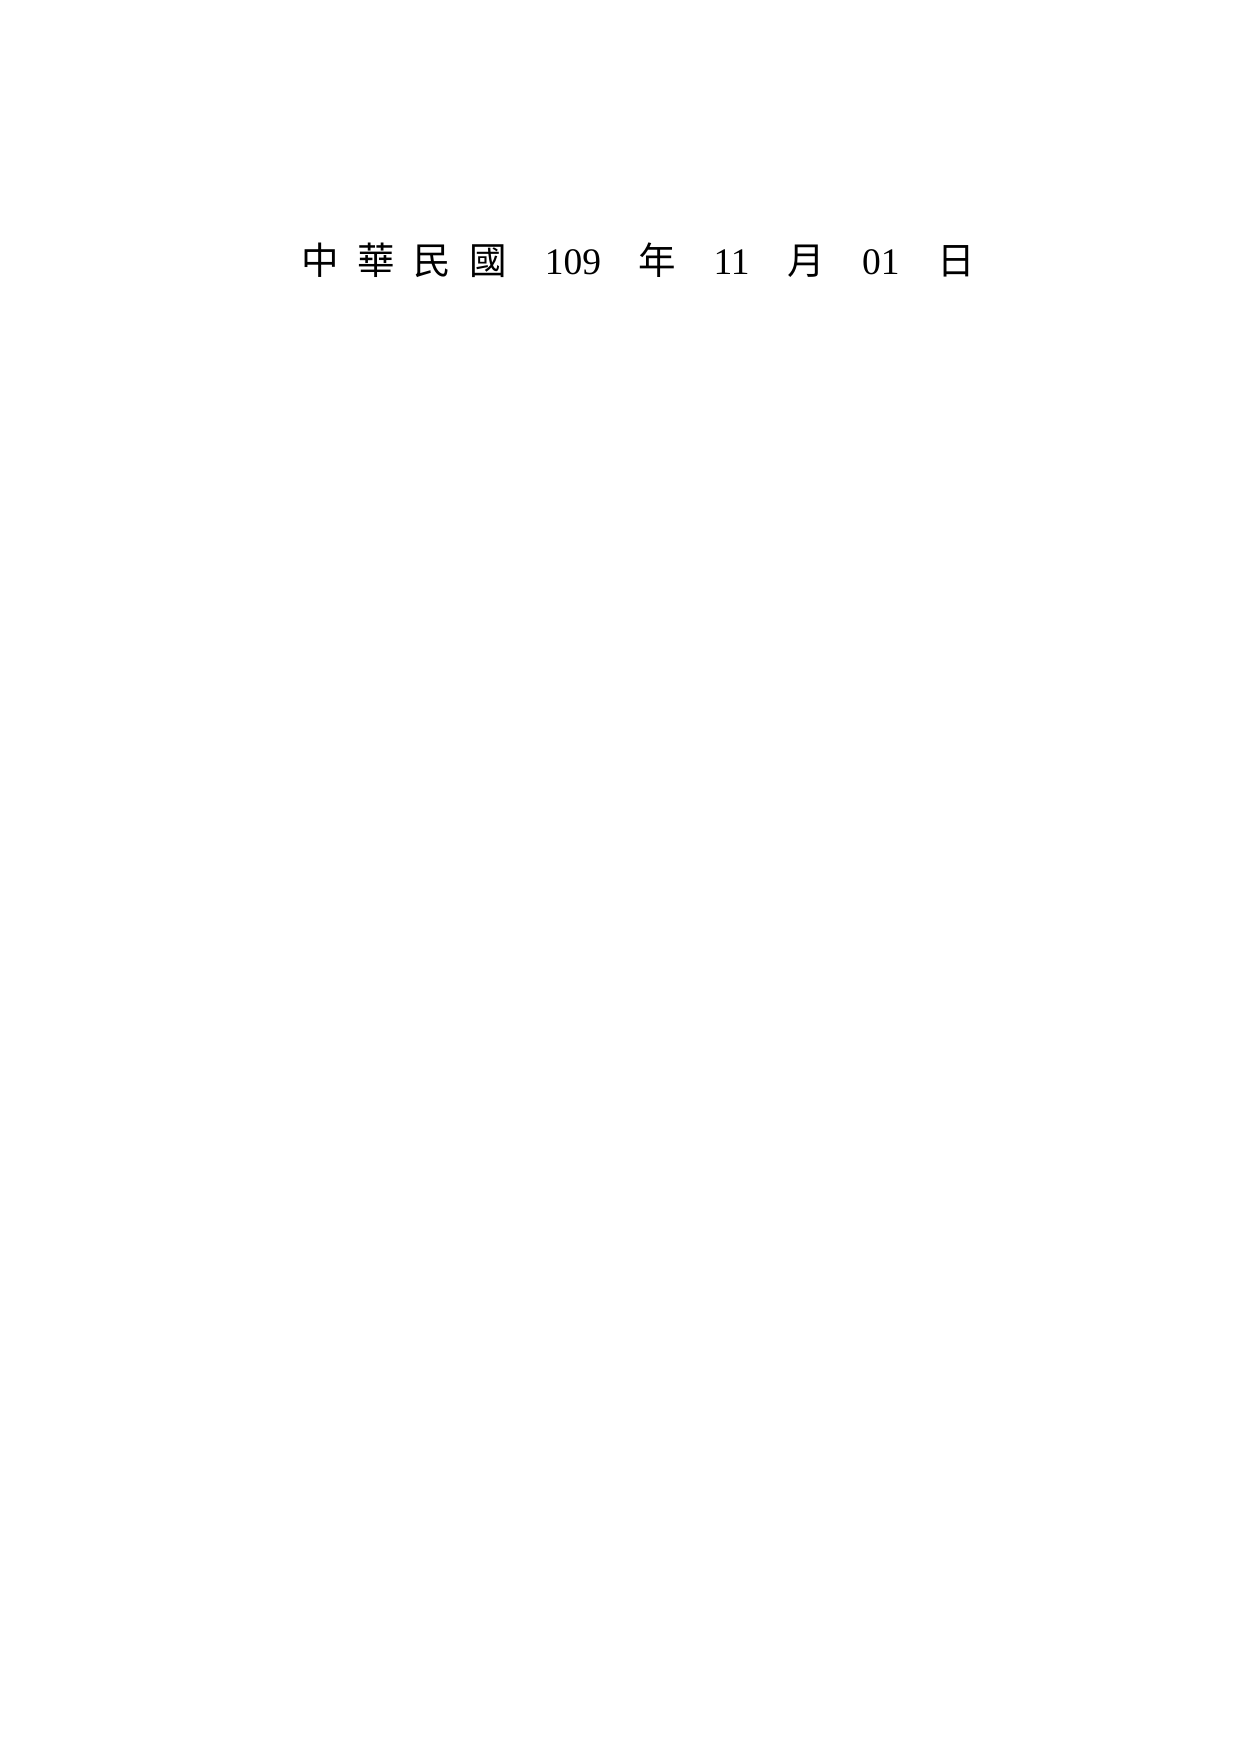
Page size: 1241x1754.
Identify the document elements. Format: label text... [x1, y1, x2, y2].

text 中 華 民 國 109 年 11 月 01 日 [112, 221, 1162, 296]
